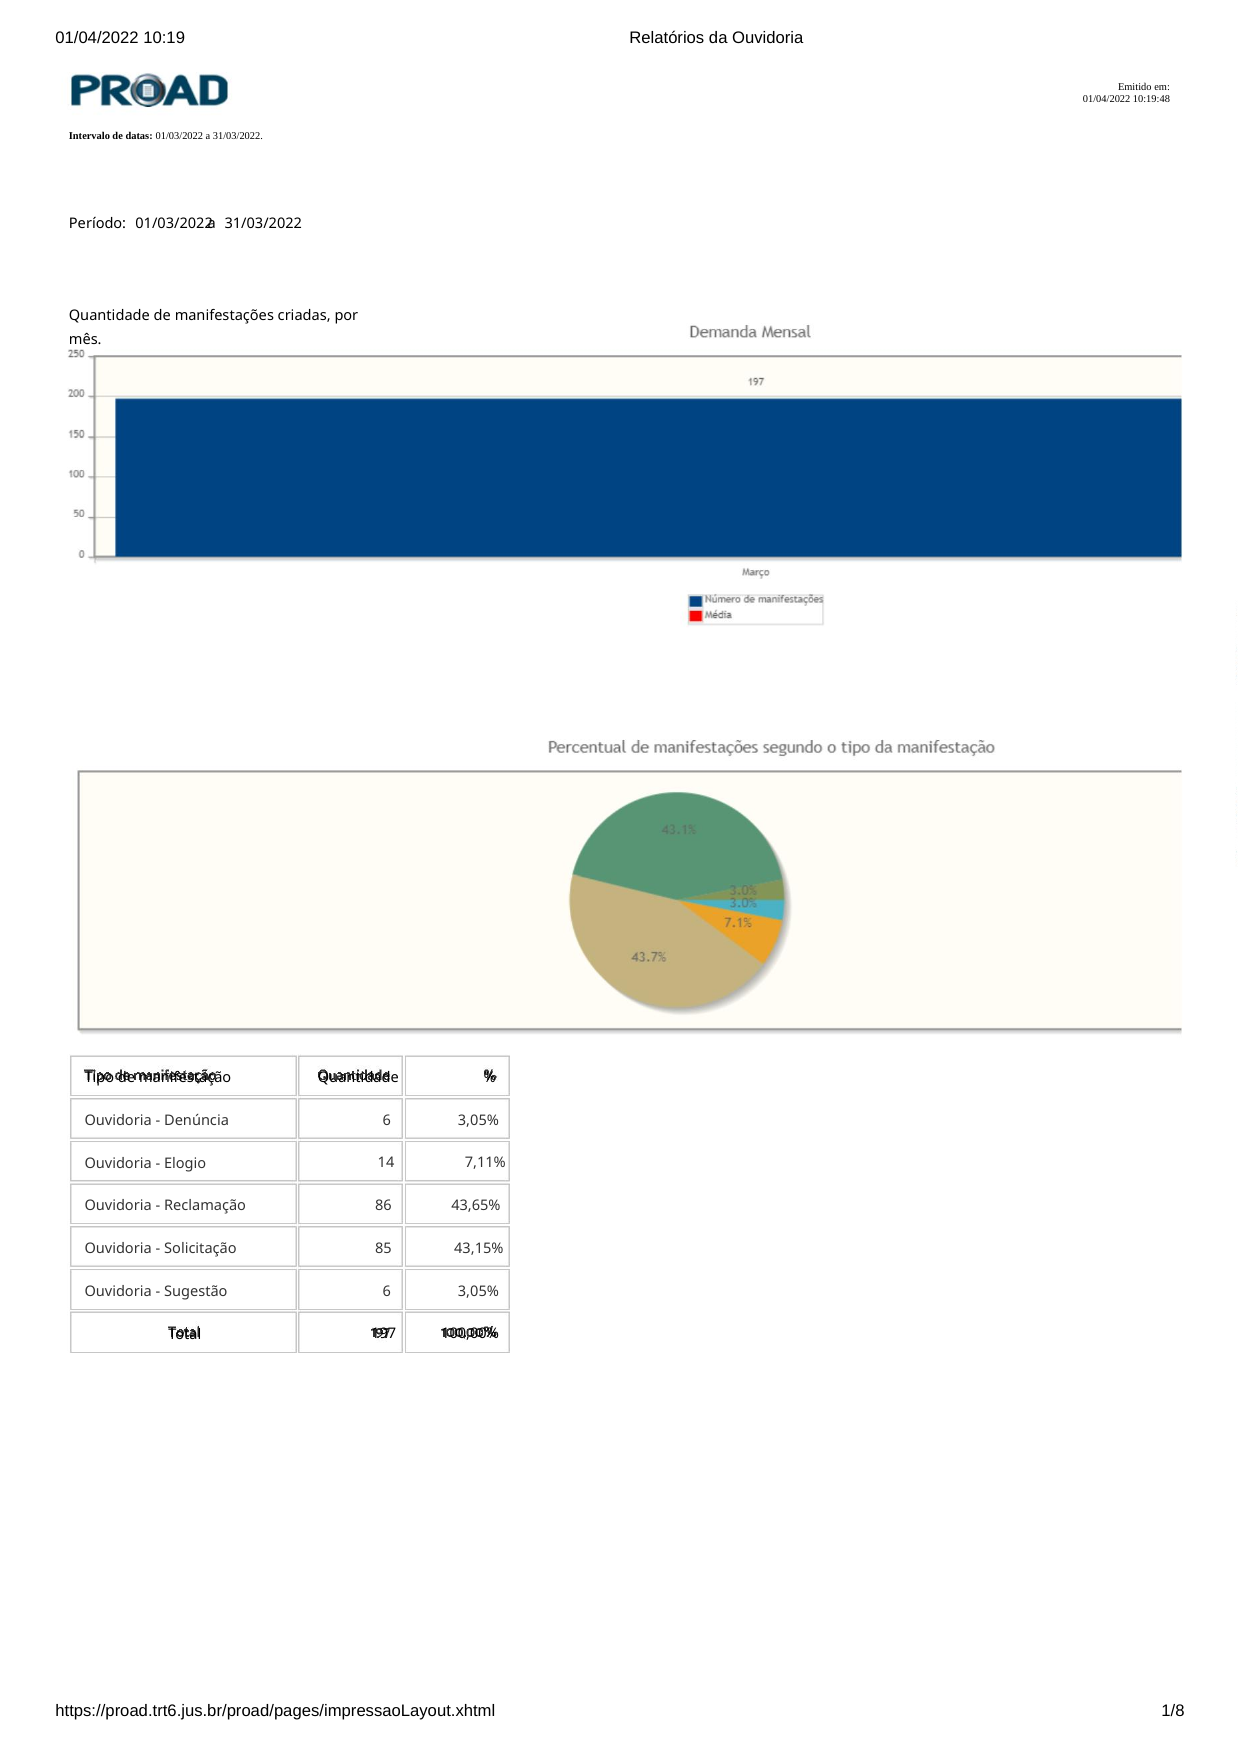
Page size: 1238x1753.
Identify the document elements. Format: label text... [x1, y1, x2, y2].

text 86 [375, 1191, 412, 1215]
text 0 [1083, 93, 1103, 104]
text Emitido em: [1118, 82, 1185, 93]
text 14 [377, 1149, 412, 1173]
text Ouvidoria - Sugestão [84, 1277, 253, 1301]
text https://proad.trt6.jus.br/proad/pages/impressaoLayout.xhtml [55, 1702, 520, 1720]
text Ouvidoria - Elogio [84, 1149, 253, 1173]
text Ouvidoria - Denúncia [84, 1106, 253, 1130]
text 43,15% [454, 1234, 518, 1258]
text Total [168, 1320, 253, 1344]
text Intervalo de datas: 01/03/2022 a 31/03/2022. [69, 131, 288, 142]
text Quantidade de manifestações criadas, por mês. [69, 301, 382, 349]
text 1/8 [1161, 1702, 1209, 1720]
text Ouvidoria - Reclamação [84, 1192, 253, 1216]
text 0 [57, 33, 62, 42]
text a 31/03/2022 [207, 209, 314, 233]
text 43,65% [451, 1191, 518, 1215]
text 1/04/2022 10:19 [64, 29, 210, 47]
text % [483, 1063, 518, 1087]
text 0 [55, 29, 64, 47]
text 85 [375, 1234, 412, 1258]
text 3,05% [458, 1277, 518, 1301]
text 100,00% [441, 1320, 518, 1344]
text 6 [382, 1106, 412, 1130]
picture [0, 0, 1238, 1753]
text Quantidade [318, 1063, 412, 1087]
text 197 [371, 1320, 412, 1344]
text Relatórios da Ouvidoria [629, 29, 828, 47]
text 7,11% [464, 1149, 518, 1173]
text 3,05% [458, 1106, 518, 1130]
text 1/04/2022 10:19:48 [1103, 93, 1185, 104]
text Tipo de manifestação [84, 1063, 253, 1087]
text Período: 01/03/2022 [69, 209, 207, 233]
text 6 [382, 1277, 412, 1301]
text Ouvidoria - Solicitação [84, 1234, 253, 1258]
